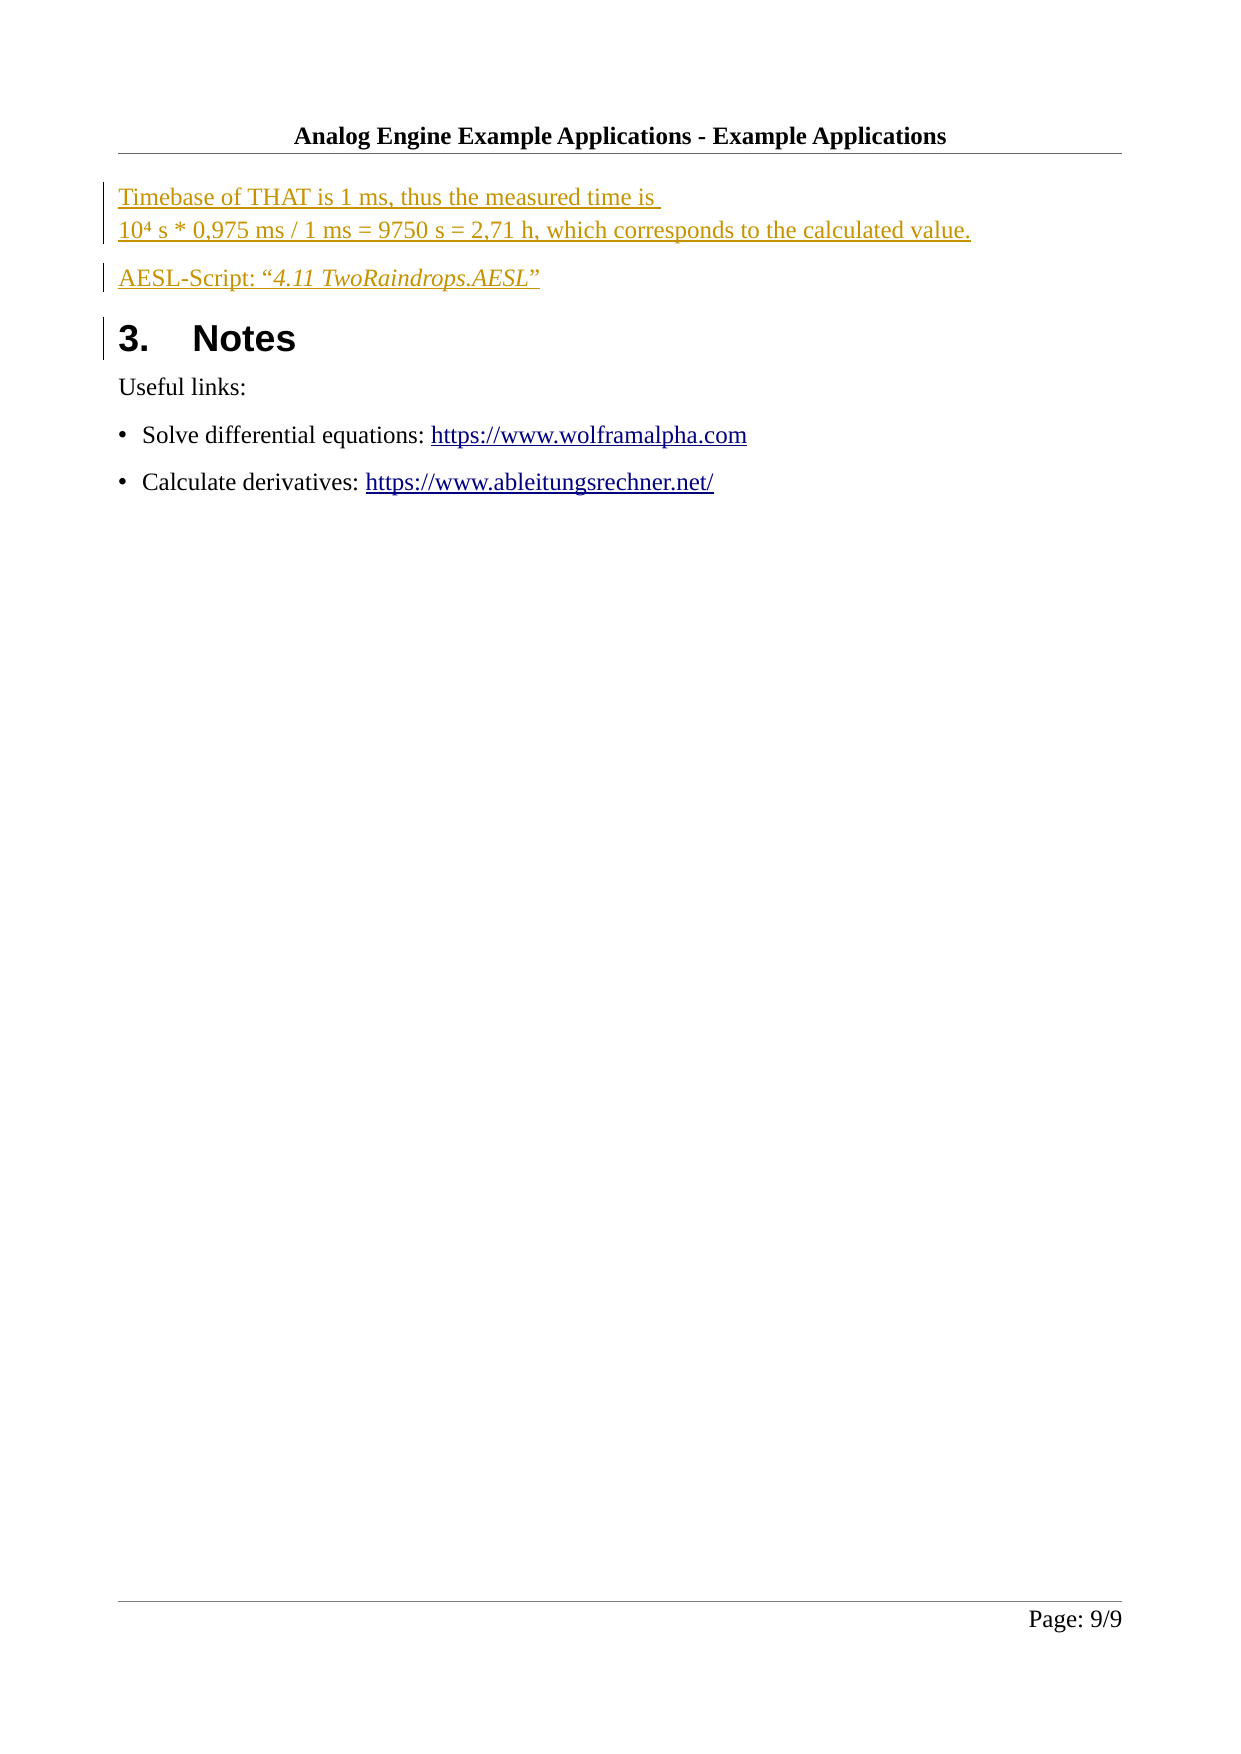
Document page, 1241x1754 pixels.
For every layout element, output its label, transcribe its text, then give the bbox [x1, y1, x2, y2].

text Timebase of THAT is 1 ms, thus the measured time is 10⁴ s * 0,975 ms / 1 ms = 9750 s = 2,71 h, which corresponds to the calculated value. [118, 182, 1122, 244]
text AESL-Script: “4.11 TwoRaindrops.AESL” [118, 263, 1122, 292]
list Calculate derivatives: https://www.ableitungsrechner.net/ [118, 467, 1122, 496]
text Useful links: [118, 372, 1122, 401]
list Solve differential equations: https://www.wolframalpha.com [118, 420, 1122, 449]
subtitle Notes [118, 317, 1122, 360]
